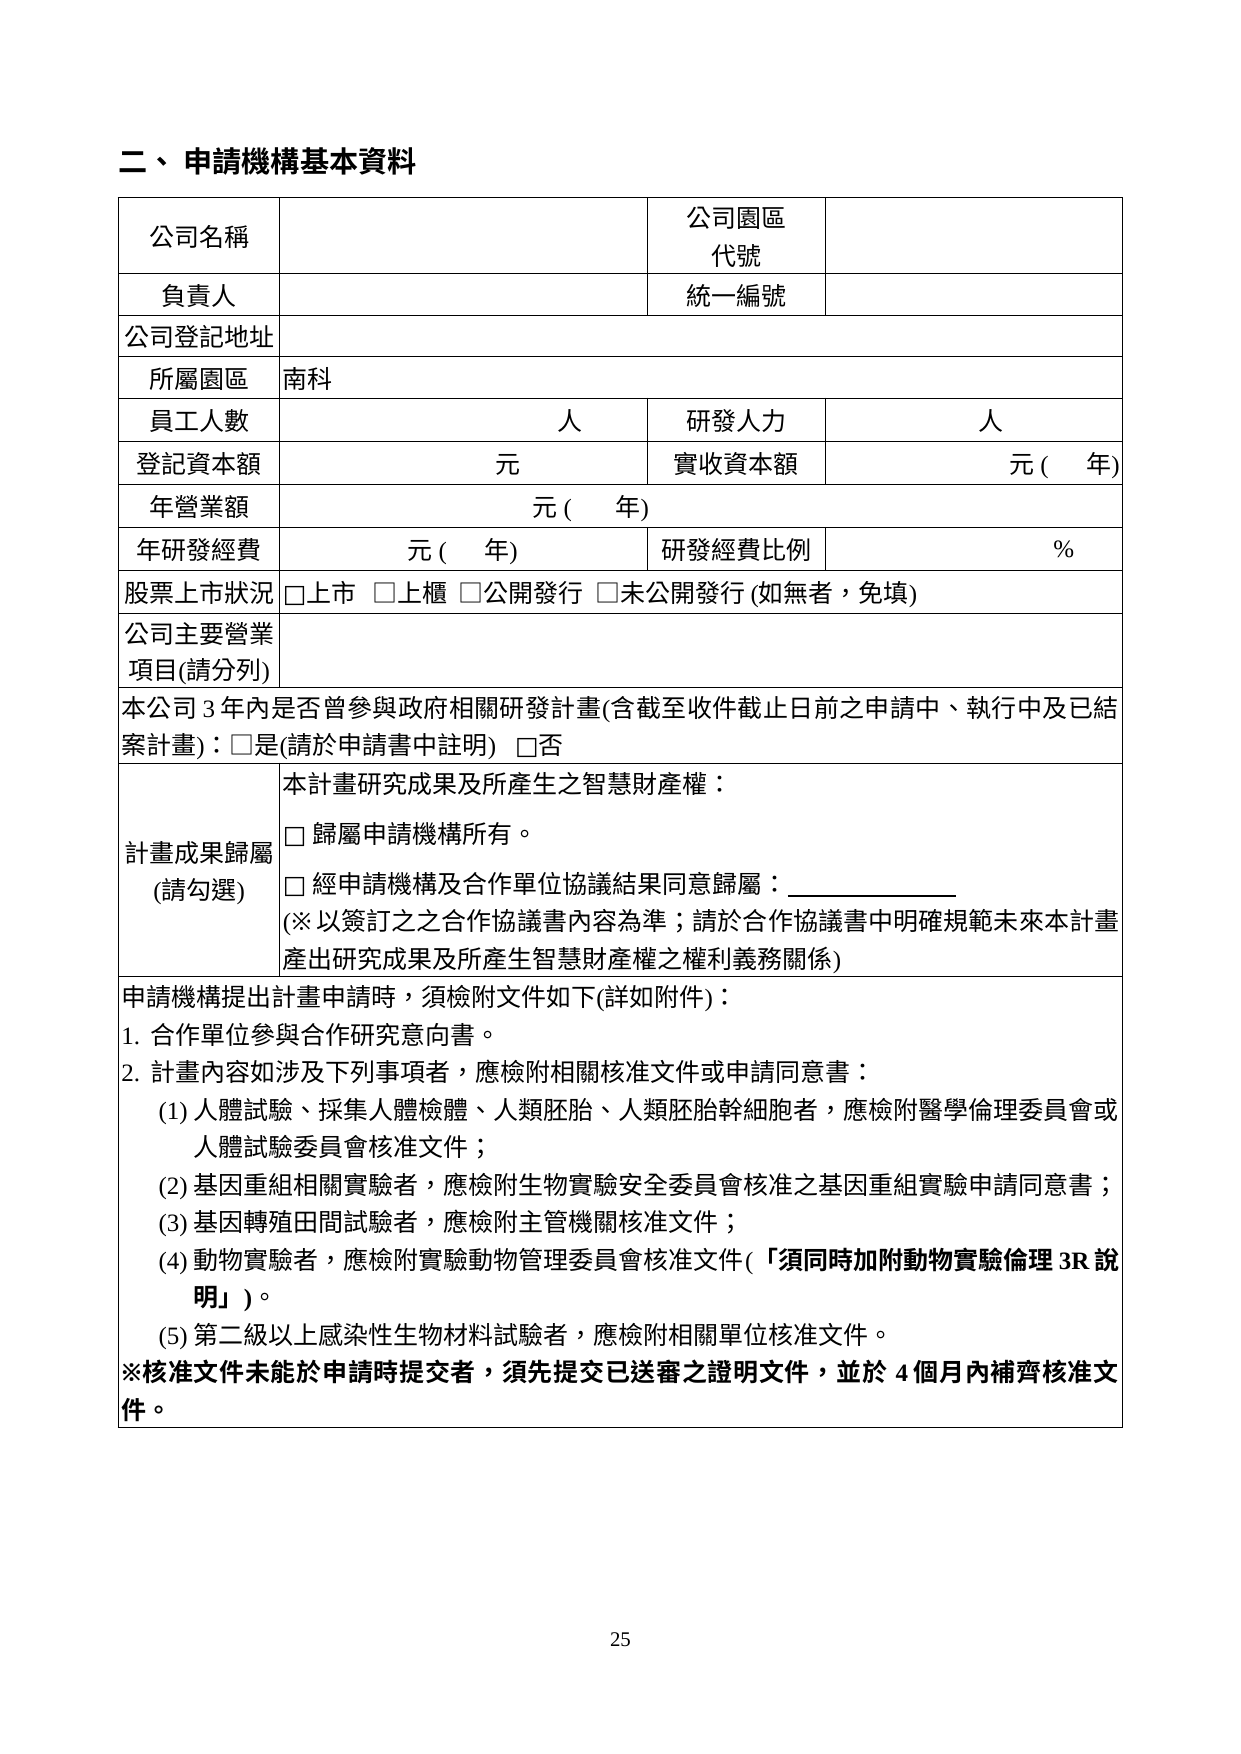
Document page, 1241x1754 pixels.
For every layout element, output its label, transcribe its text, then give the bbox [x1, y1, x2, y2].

table_cell % [826, 528, 1122, 570]
table_cell 公司主要營業項目(請分列) [119, 614, 279, 687]
table_cell 登記資本額 [119, 442, 279, 484]
table_cell □上市 □上櫃 □公開發行 □未公開發行 (如無者，免填) [280, 571, 1122, 613]
table_cell 所屬園區 [119, 357, 279, 397]
table_header [826, 198, 1122, 273]
table_cell 年營業額 [119, 485, 279, 527]
table_cell 公司登記地址 [119, 316, 279, 356]
table_cell 人 [280, 399, 647, 441]
table_cell 元 ( 年) [826, 442, 1122, 484]
table_cell 南科 [280, 357, 1122, 397]
subtitle 申請機構基本資料 [118, 122, 1122, 197]
table_cell 負責人 [119, 274, 279, 315]
table_cell 研發經費比例 [648, 528, 825, 570]
table_cell 員工人數 [119, 399, 279, 441]
table_header [280, 198, 647, 273]
table_cell 本公司3年內是否曾參與政府相關研發計畫(含截至收件截止日前之申請中、執行中及已結案計畫)：□是(請於申請書中註明) □否 [119, 688, 1122, 763]
table_cell 申請機構提出計畫申請時，須檢附文件如下(詳如附件)： 合作單位參與合作研究意向書。 計畫內容如涉及下列事項者，應檢附相關核准文件或申請同意書： 人體試驗、採集人體檢體、人類胚胎、人類胚胎幹細胞者，應檢附醫學倫理委員會或人體試驗委員會核准文件； 基因重組相關實驗者，應檢附生物實驗安全委員會核准之基因重組實驗申請同意書； 基因轉殖田間試驗者，應檢附主管機關核准文件； 動物實驗者，應檢附實驗動物管理委員會核准文件(「須同時加附動物實驗倫理3R說明」)。 第二級以上感染性生物材料試驗者，應檢附相關單位核准文件。 ※核准文件未能於申請時提交者，須先提交已送審之證明文件，並於4個月內補齊核准文件。 [119, 977, 1122, 1427]
table_header 公司園區 代號 [648, 198, 825, 273]
table_cell 元 ( 年) [280, 528, 647, 570]
table_cell 人 [826, 399, 1122, 441]
table_cell [280, 614, 1122, 687]
table_cell 元 ( 年) [280, 485, 1122, 527]
table_cell [280, 316, 1122, 356]
table_cell 計畫成果歸屬 (請勾選) [119, 764, 279, 976]
table_cell 實收資本額 [648, 442, 825, 484]
table_cell 元 [280, 442, 647, 484]
table_cell 本計畫研究成果及所產生之智慧財產權： □ 歸屬申請機構所有。 □ 經申請機構及合作單位協議結果同意歸屬： (※以簽訂之之合作協議書內容為準；請於合作協議書中明確規範未來本計畫產出研究成果及所產生智慧財產權之權利義務關係) [280, 764, 1122, 976]
table_cell 統一編號 [648, 274, 825, 315]
table_cell 股票上市狀況 [119, 571, 279, 613]
table_cell 年研發經費 [119, 528, 279, 570]
table_cell [280, 274, 647, 315]
table_cell [826, 274, 1122, 315]
table_header 公司名稱 [119, 198, 279, 273]
table_cell 研發人力 [648, 399, 825, 441]
